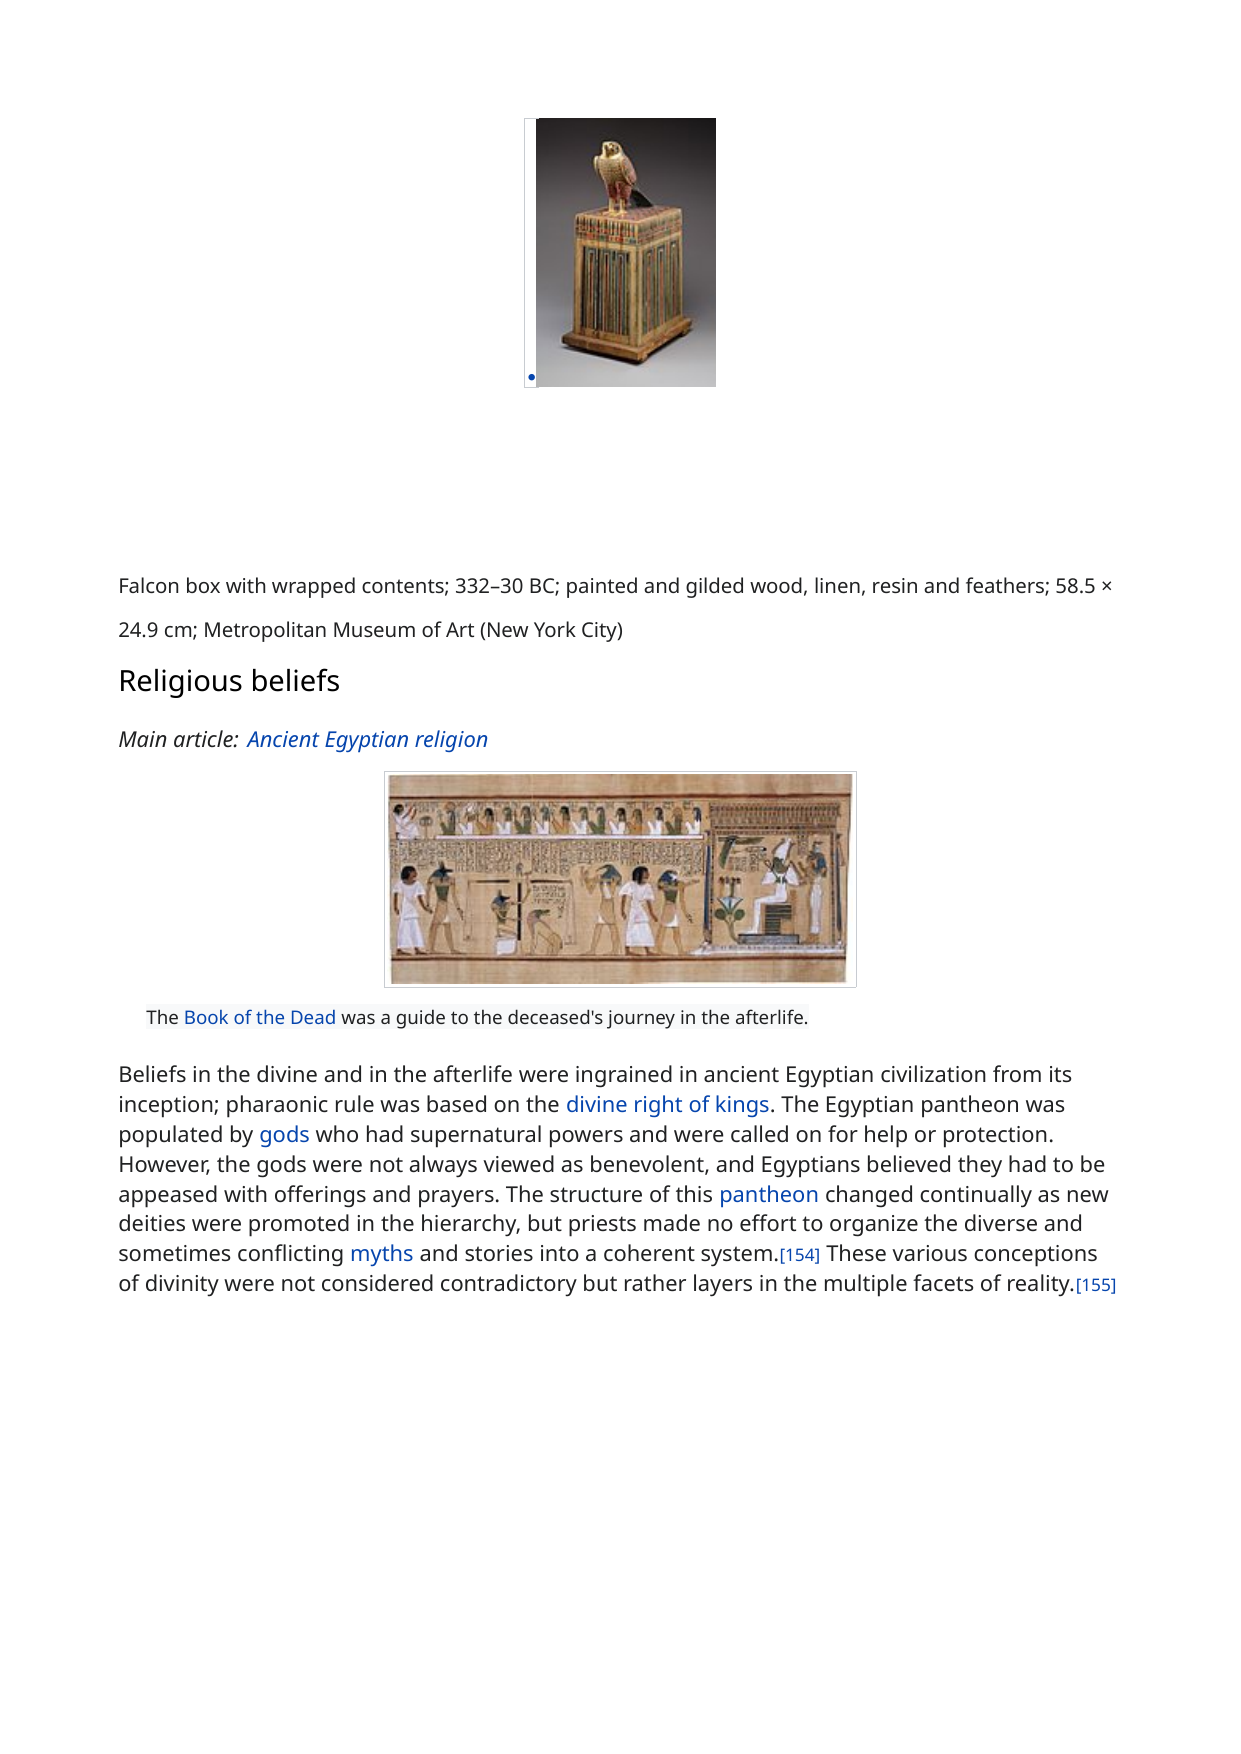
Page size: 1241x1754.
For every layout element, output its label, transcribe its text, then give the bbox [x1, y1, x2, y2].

picture [387, 774, 853, 984]
text Main article: Ancient Egyptian religion [118, 723, 1122, 753]
list Falcon box with wrapped contents; 332–30 BC; painted and gilded wood, linen, resin and feathers; 58.5 × 24.9 cm; Metropolitan Museum of Art (New York City) [118, 572, 1122, 643]
picture [536, 118, 716, 387]
text The Book of the Dead was a guide to the deceased's journey in the afterlife. [123, 1004, 1122, 1029]
text Beliefs in the divine and in the afterlife were ingrained in ancient Egyptian civilization from its inception; pharaonic rule was based on the divine right of kings. The Egyptian pantheon was populated by gods who had supernatural powers and were called on for help or protection. However, the gods were not always viewed as benevolent, and Egyptians believed they had to be appeased with offerings and prayers. The structure of this pantheon changed continually as new deities were promoted in the hierarchy, but priests made no effort to organize the diverse and sometimes conflicting myths and stories into a coherent system.[154] These various conceptions of divinity were not considered contradictory but rather layers in the multiple facets of reality.[155] [118, 1059, 1122, 1298]
subtitle Religious beliefs [118, 660, 1122, 700]
